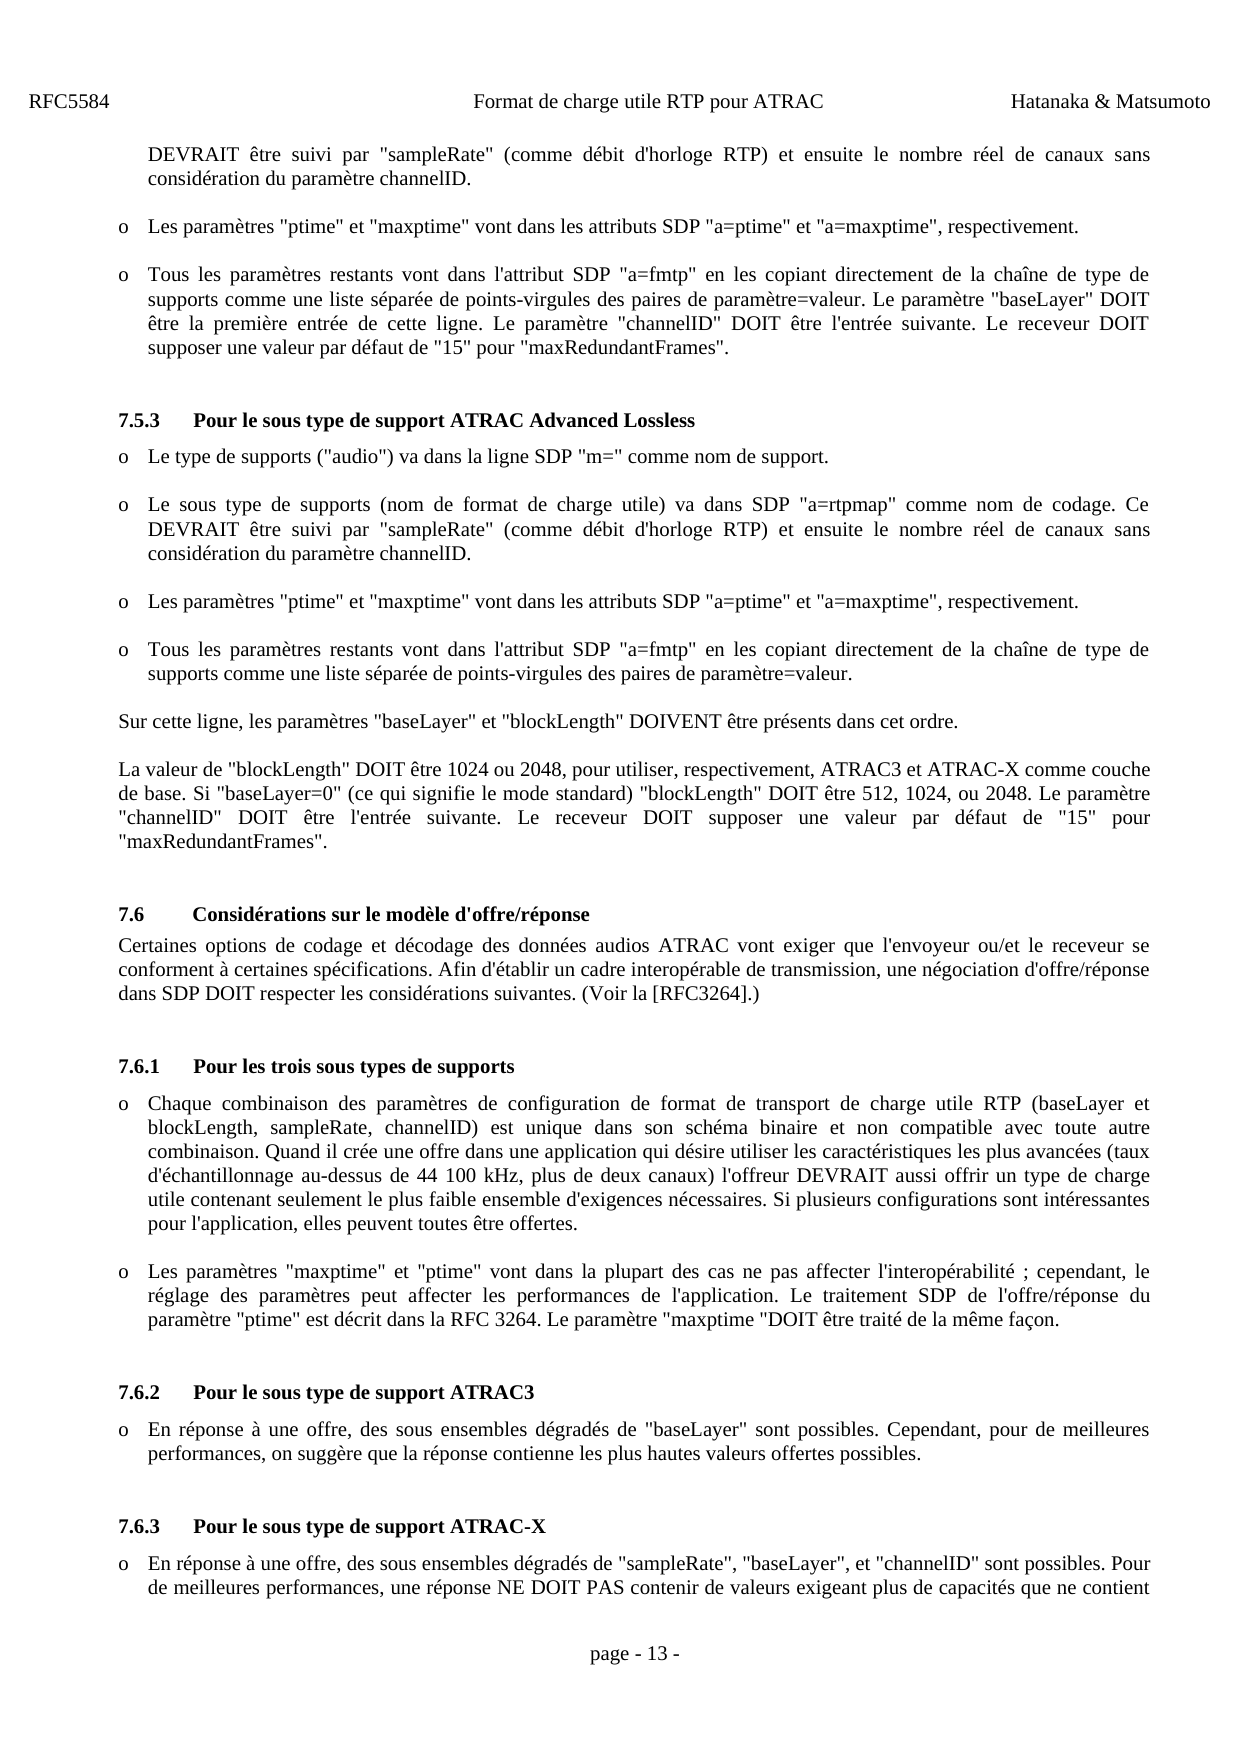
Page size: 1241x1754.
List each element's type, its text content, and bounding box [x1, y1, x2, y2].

text o Tous les paramètres restants vont dans l'attribut SDP "a=fmtp" en les copiant directement de la chaîne de type de supports comme une liste séparée de points-virgules des paires de paramètre=valeur. [118, 637, 1151, 685]
subtitle 7.6 Considérations sur le modèle d'offre/réponse [118, 902, 1151, 926]
text o En réponse à une offre, des sous ensembles dégradés de "baseLayer" sont possibles. Cependant, pour de meilleures performances, on suggère que la réponse contienne les plus hautes valeurs offertes possibles. [118, 1417, 1151, 1465]
subtitle 7.6.2 Pour le sous type de support ATRAC3 [118, 1380, 1151, 1404]
text o Chaque combinaison des paramètres de configuration de format de transport de charge utile RTP (baseLayer et blockLength, sampleRate, channelID) est unique dans son schéma binaire et non compatible avec toute autre combinaison. Quand il crée une offre dans une application qui désire utiliser les caractéristiques les plus avancées (taux d'échantillonnage au-dessus de 44 100 kHz, plus de deux canaux) l'offreur DEVRAIT aussi offrir un type de charge utile contenant seulement le plus faible ensemble d'exigences nécessaires. Si plusieurs configurations sont intéressantes pour l'application, elles peuvent toutes être offertes. [118, 1091, 1151, 1235]
text DEVRAIT être suivi par "sampleRate" (comme débit d'horloge RTP) et ensuite le nombre réel de canaux sans considération du paramètre channelID. [118, 142, 1151, 190]
subtitle 7.6.1 Pour les trois sous types de supports [118, 1054, 1151, 1078]
text Sur cette ligne, les paramètres "baseLayer" et "blockLength" DOIVENT être présents dans cet ordre. [118, 709, 1151, 733]
text o Le sous type de supports (nom de format de charge utile) va dans SDP "a=rtpmap" comme nom de codage. Ce DEVRAIT être suivi par "sampleRate" (comme débit d'horloge RTP) et ensuite le nombre réel de canaux sans considération du paramètre channelID. [118, 492, 1151, 564]
subtitle 7.5.3 Pour le sous type de support ATRAC Advanced Lossless [118, 408, 1151, 432]
text o Le type de supports ("audio") va dans la ligne SDP "m=" comme nom de support. [118, 444, 1151, 468]
text o Les paramètres "ptime" et "maxptime" vont dans les attributs SDP "a=ptime" et "a=maxptime", respectivement. [118, 589, 1151, 613]
text o Les paramètres "maxptime" et "ptime" vont dans la plupart des cas ne pas affecter l'interopérabilité ; cependant, le réglage des paramètres peut affecter les performances de l'application. Le traitement SDP de l'offre/réponse du paramètre "ptime" est décrit dans la RFC 3264. Le paramètre "maxptime "DOIT être traité de la même façon. [118, 1259, 1151, 1331]
text o Tous les paramètres restants vont dans l'attribut SDP "a=fmtp" en les copiant directement de la chaîne de type de supports comme une liste séparée de points-virgules des paires de paramètre=valeur. Le paramètre "baseLayer" DOIT être la première entrée de cette ligne. Le paramètre "channelID" DOIT être l'entrée suivante. Le receveur DOIT supposer une valeur par défaut de "15" pour "maxRedundantFrames". [118, 262, 1151, 359]
subtitle 7.6.3 Pour le sous type de support ATRAC-X [118, 1514, 1151, 1538]
text Certaines options de codage et décodage des données audios ATRAC vont exiger que l'envoyeur ou/et le receveur se conforment à certaines spécifications. Afin d'établir un cadre interopérable de transmission, une négociation d'offre/réponse dans SDP DOIT respecter les considérations suivantes. (Voir la [RFC3264].) [118, 933, 1151, 1005]
text o Les paramètres "ptime" et "maxptime" vont dans les attributs SDP "a=ptime" et "a=maxptime", respectivement. [118, 214, 1151, 238]
text La valeur de "blockLength" DOIT être 1024 ou 2048, pour utiliser, respectivement, ATRAC3 et ATRAC-X comme couche de base. Si "baseLayer=0" (ce qui signifie le mode standard) "blockLength" DOIT être 512, 1024, ou 2048. Le paramètre "channelID" DOIT être l'entrée suivante. Le receveur DOIT supposer une valeur par défaut de "15" pour "maxRedundantFrames". [118, 757, 1151, 853]
text o En réponse à une offre, des sous ensembles dégradés de "sampleRate", "baseLayer", et "channelID" sont possibles. Pour de meilleures performances, une réponse NE DOIT PAS contenir de valeurs exigeant plus de capacités que ne contient [118, 1551, 1151, 1599]
